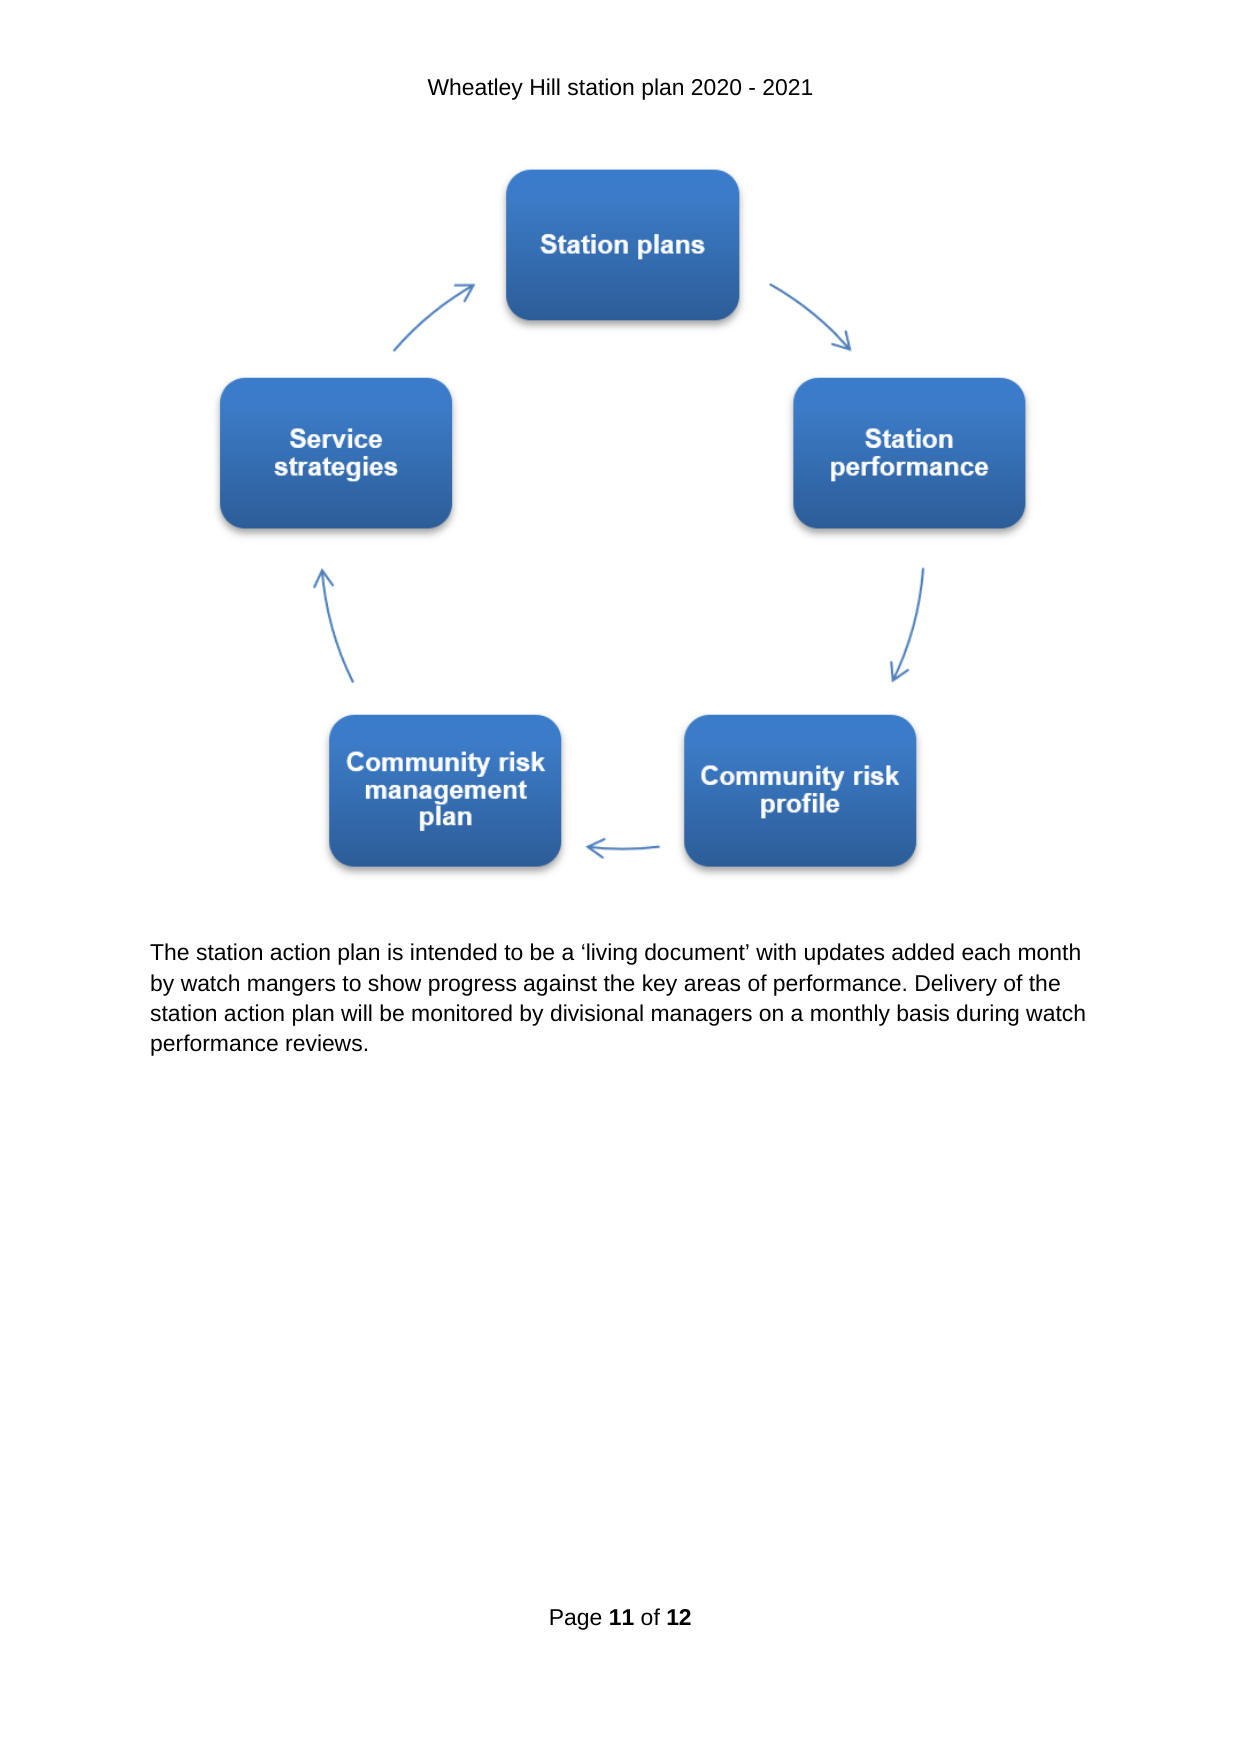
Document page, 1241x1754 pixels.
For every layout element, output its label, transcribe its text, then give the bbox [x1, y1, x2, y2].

text The station action plan is intended to be a ‘living document’ with updates added each month by watch mangers to show progress against the key areas of performance. Delivery of the station action plan will be monitored by divisional managers on a monthly basis during watch performance reviews. [150, 939, 1090, 1056]
